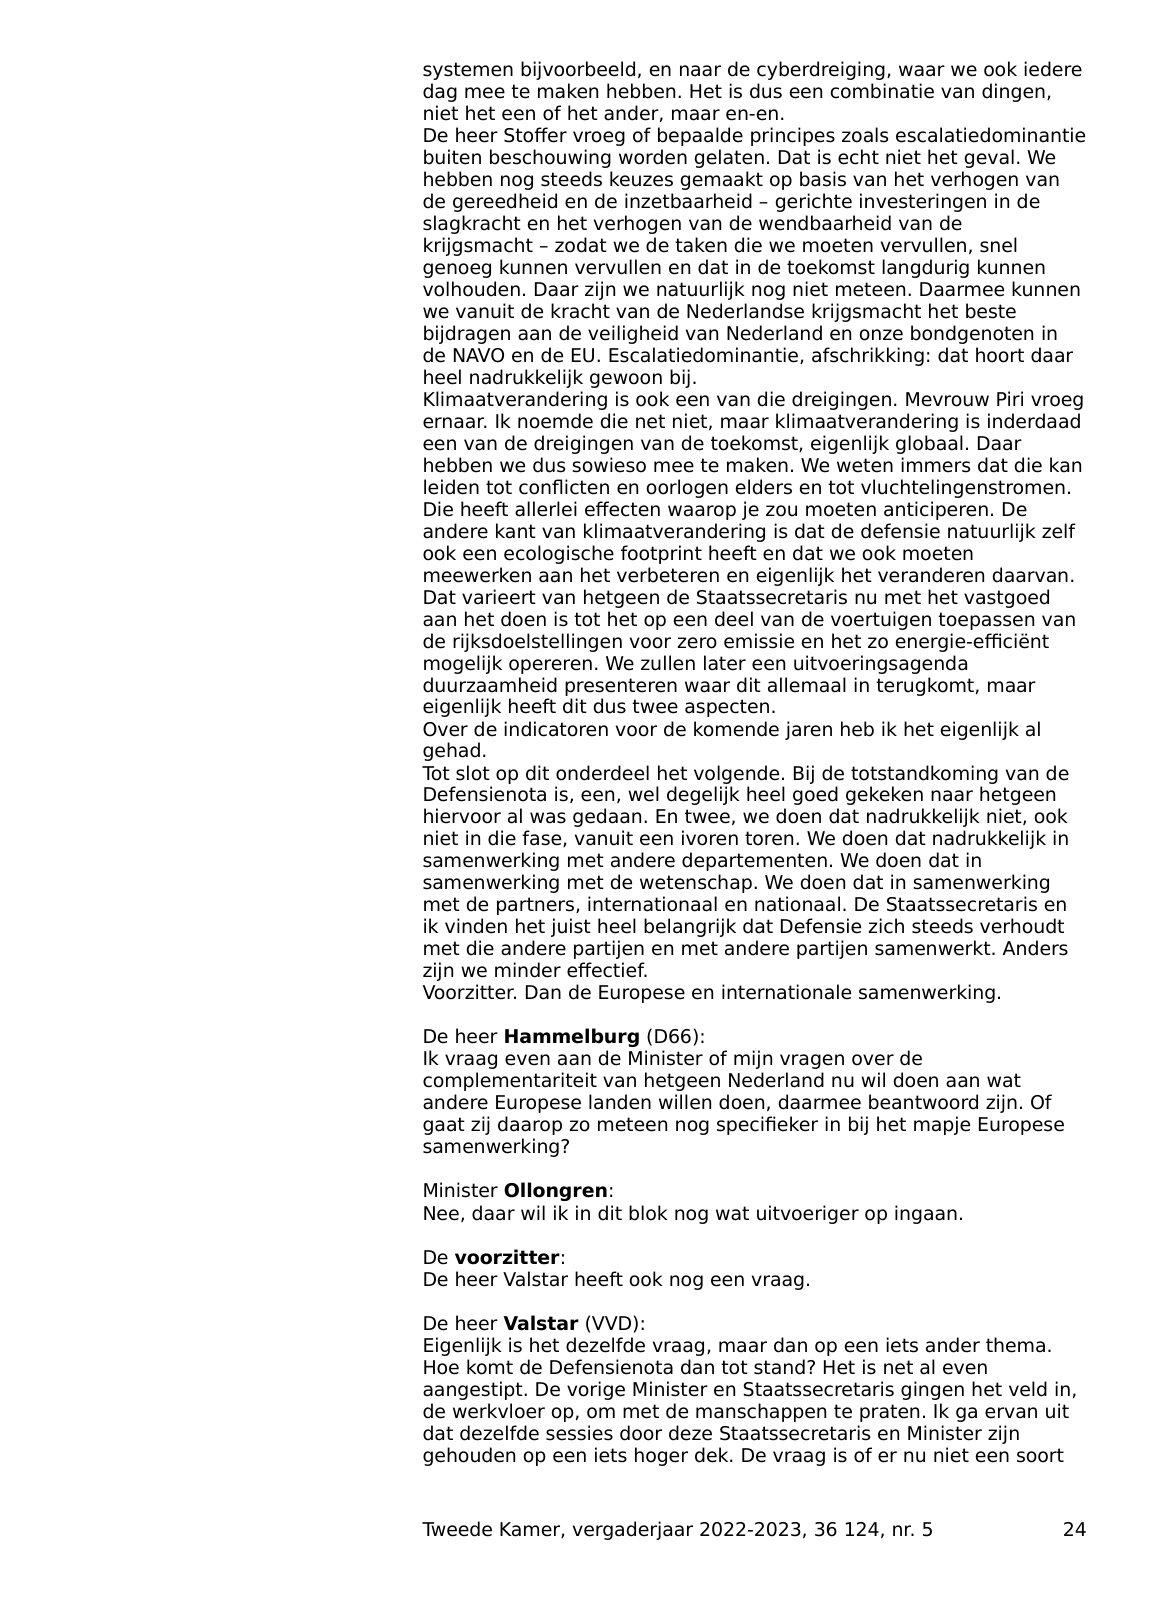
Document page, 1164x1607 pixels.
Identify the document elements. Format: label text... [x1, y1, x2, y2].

text Tot slot op dit onderdeel het volgende. Bij de totstandkoming van de Defensienota is, een, wel degelijk heel goed gekeken naar hetgeen hiervoor al was gedaan. En twee, we doen dat nadrukkelijk niet, ook niet in die fase, vanuit een ivoren toren. We doen dat nadrukkelijk in samenwerking met andere departementen. We doen dat in samenwerking met de wetenschap. We doen dat in samenwerking met de partners, internationaal en nationaal. De Staatssecretaris en ik vinden het juist heel belangrijk dat Defensie zich steeds verhoudt met die andere partijen en met andere partijen samenwerkt. Anders zijn we minder effectief. [422, 762, 1087, 982]
text Minister Ollongren: [422, 1180, 1087, 1202]
text Ik vraag even aan de Minister of mijn vragen over de complementariteit van hetgeen Nederland nu wil doen aan wat andere Europese landen willen doen, daarmee beantwoord zijn. Of gaat zij daarop zo meteen nog specifieker in bij het mapje Europese samenwerking? [422, 1048, 1087, 1158]
text systemen bijvoorbeeld, en naar de cyberdreiging, waar we ook iedere dag mee te maken hebben. Het is dus een combinatie van dingen, niet het een of het ander, maar en-en. [422, 59, 1087, 125]
text De heer Stoffer vroeg of bepaalde principes zoals escalatiedominantie buiten beschouwing worden gelaten. Dat is echt niet het geval. We hebben nog steeds keuzes gemaakt op basis van het verhogen van de gereedheid en de inzetbaarheid – gerichte investeringen in de slagkracht en het verhogen van de wendbaarheid van de krijgsmacht – zodat we de taken die we moeten vervullen, snel genoeg kunnen vervullen en dat in de toekomst langdurig kunnen volhouden. Daar zijn we natuurlijk nog niet meteen. Daarmee kunnen we vanuit de kracht van de Nederlandse krijgsmacht het beste bijdragen aan de veiligheid van Nederland en onze bondgenoten in de NAVO en de EU. Escalatiedominantie, afschrikking: dat hoort daar heel nadrukkelijk gewoon bij. [422, 125, 1087, 389]
text De heer Valstar (VVD): [422, 1313, 1087, 1335]
text Nee, daar wil ik in dit blok nog wat uitvoeriger op ingaan. [422, 1202, 1087, 1224]
text Over de indicatoren voor de komende jaren heb ik het eigenlijk al gehad. [422, 718, 1087, 762]
text De voorzitter: [422, 1247, 1087, 1268]
text De heer Valstar heeft ook nog een vraag. [422, 1268, 1087, 1291]
text Eigenlijk is het dezelfde vraag, maar dan op een iets ander thema. Hoe komt de Defensienota dan tot stand? Het is net al even aangestipt. De vorige Minister en Staatssecretaris gingen het veld in, de werkvloer op, om met de manschappen te praten. Ik ga ervan uit dat dezelfde sessies door deze Staatssecretaris en Minister zijn gehouden op een iets hoger dek. De vraag is of er nu niet een soort [422, 1335, 1087, 1467]
text De heer Hammelburg (D66): [422, 1026, 1087, 1048]
text Klimaatverandering is ook een van die dreigingen. Mevrouw Piri vroeg ernaar. Ik noemde die net niet, maar klimaatverandering is inderdaad een van de dreigingen van de toekomst, eigenlijk globaal. Daar hebben we dus sowieso mee te maken. We weten immers dat die kan leiden tot conflicten en oorlogen elders en tot vluchtelingenstromen. Die heeft allerlei effecten waarop je zou moeten anticiperen. De andere kant van klimaatverandering is dat de defensie natuurlijk zelf ook een ecologische footprint heeft en dat we ook moeten meewerken aan het verbeteren en eigenlijk het veranderen daarvan. Dat varieert van hetgeen de Staatssecretaris nu met het vastgoed aan het doen is tot het op een deel van de voertuigen toepassen van de rijksdoelstellingen voor zero emissie en het zo energie-efficiënt mogelijk opereren. We zullen later een uitvoeringsagenda duurzaamheid presenteren waar dit allemaal in terugkomt, maar eigenlijk heeft dit dus twee aspecten. [422, 389, 1087, 718]
text Voorzitter. Dan de Europese en internationale samenwerking. [422, 982, 1087, 1004]
